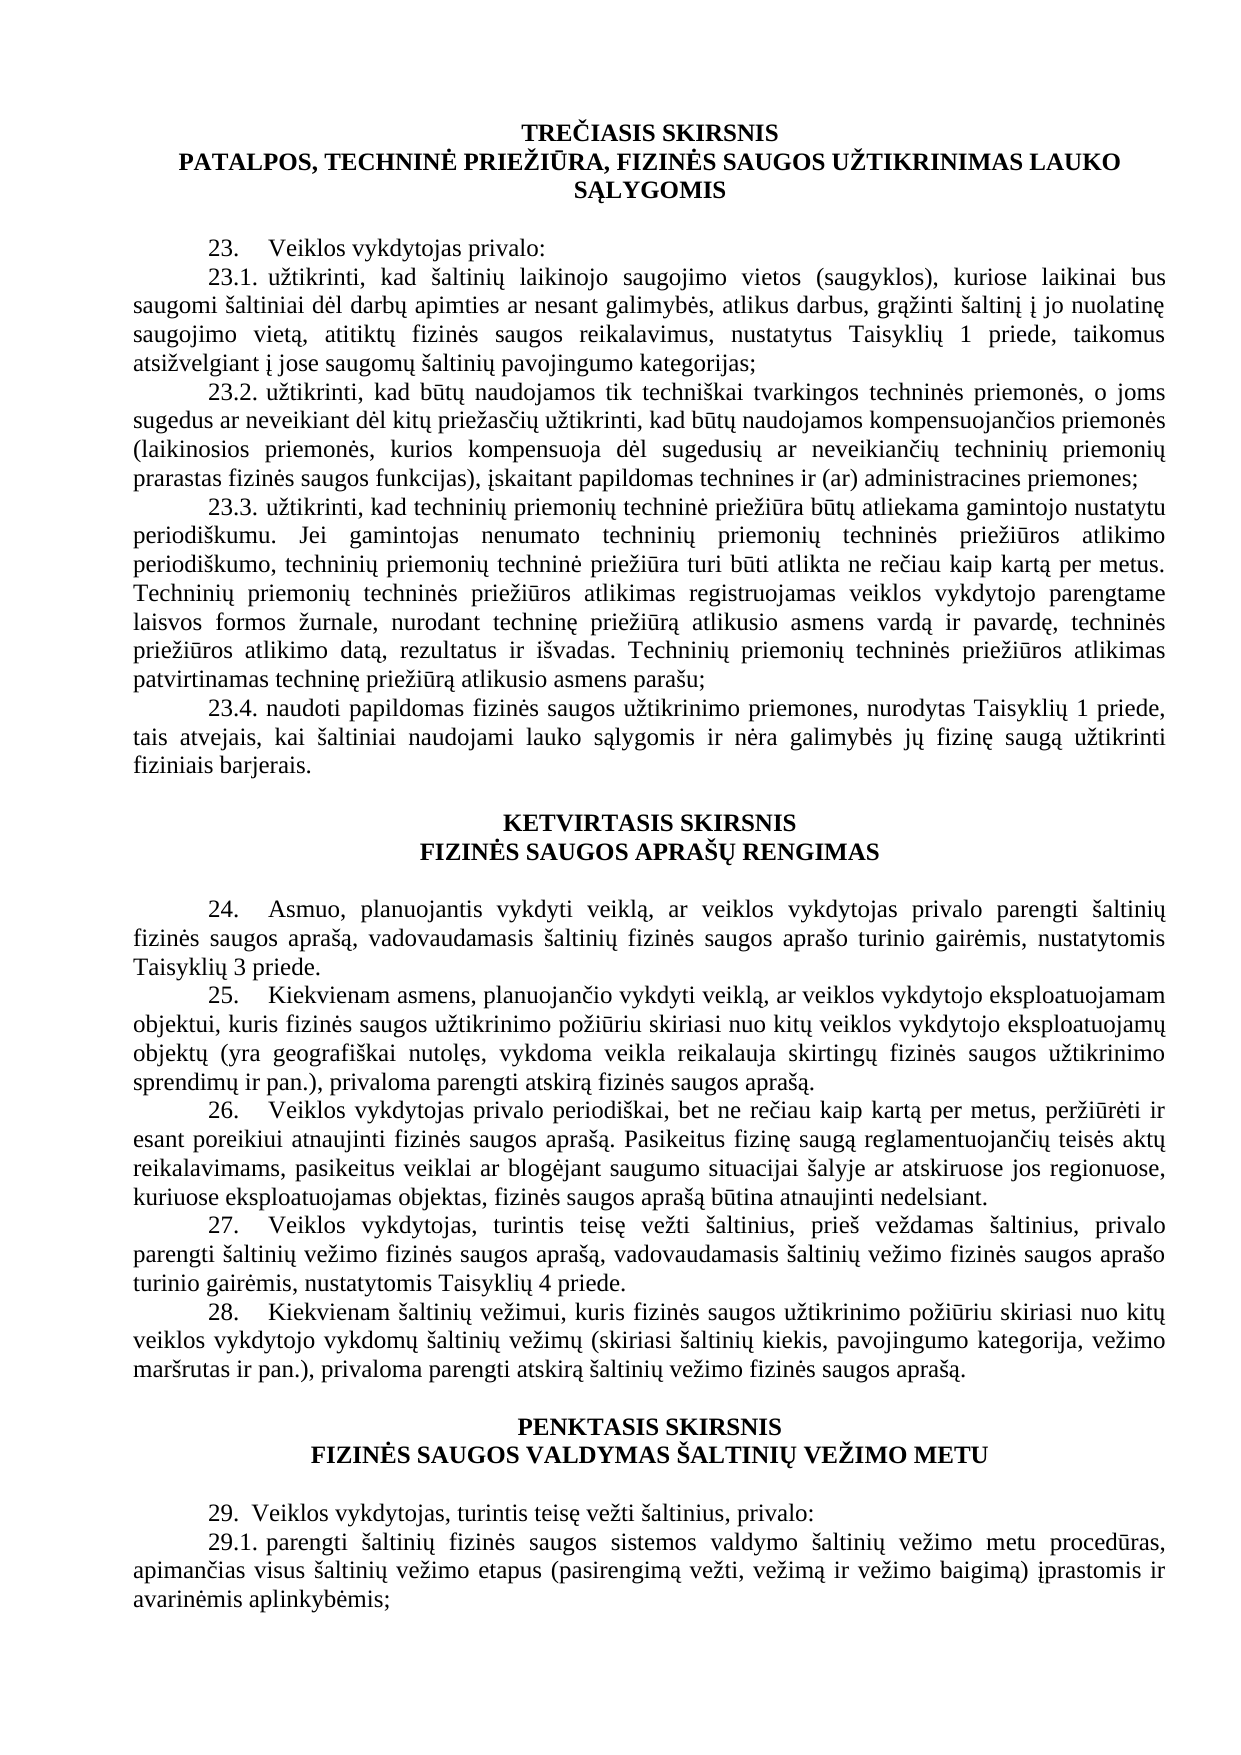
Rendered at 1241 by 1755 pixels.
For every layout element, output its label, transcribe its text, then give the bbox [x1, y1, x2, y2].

text 28. Kiekvienam šaltinių vežimui, kuris fizinės saugos užtikrinimo požiūriu skiriasi nuo kitų veiklos vykdytojo vykdomų šaltinių vežimų (skiriasi šaltinių kiekis, pavojingumo kategorija, vežimo maršrutas ir pan.), privaloma parengti atskirą šaltinių vežimo fizinės saugos aprašą. [133, 1297, 1167, 1383]
text PENKTASIS SKIRSNIS [133, 1412, 1167, 1441]
text PATALPOS, TECHNINĖ PRIEŽIŪRA, FIZINĖS SAUGOS UŽTIKRINIMAS LAUKO SĄLYGOMIS [133, 147, 1167, 204]
text TREČIASIS SKIRSNIS [133, 118, 1167, 147]
text 23.1. užtikrinti, kad šaltinių laikinojo saugojimo vietos (saugyklos), kuriose laikinai bus saugomi šaltiniai dėl darbų apimties ar nesant galimybės, atlikus darbus, grąžinti šaltinį į jo nuolatinę saugojimo vietą, atitiktų fizinės saugos reikalavimus, nustatytus Taisyklių 1 priede, taikomus atsižvelgiant į jose saugomų šaltinių pavojingumo kategorijas; [133, 262, 1167, 377]
text 29. Veiklos vykdytojas, turintis teisę vežti šaltinius, privalo: [133, 1498, 1167, 1527]
text FIZINĖS SAUGOS APRAŠŲ RENGIMAS [133, 837, 1167, 866]
text 23.4. naudoti papildomas fizinės saugos užtikrinimo priemones, nurodytas Taisyklių 1 priede, tais atvejais, kai šaltiniai naudojami lauko sąlygomis ir nėra galimybės jų fizinę saugą užtikrinti fiziniais barjerais. [133, 693, 1167, 779]
text 25. Kiekvienam asmens, planuojančio vykdyti veiklą, ar veiklos vykdytojo eksploatuojamam objektui, kuris fizinės saugos užtikrinimo požiūriu skiriasi nuo kitų veiklos vykdytojo eksploatuojamų objektų (yra geografiškai nutolęs, vykdoma veikla reikalauja skirtingų fizinės saugos užtikrinimo sprendimų ir pan.), privaloma parengti atskirą fizinės saugos aprašą. [133, 981, 1167, 1096]
text 23.2. užtikrinti, kad būtų naudojamos tik techniškai tvarkingos techninės priemonės, o joms sugedus ar neveikiant dėl kitų priežasčių užtikrinti, kad būtų naudojamos kompensuojančios priemonės (laikinosios priemonės, kurios kompensuoja dėl sugedusių ar neveikiančių techninių priemonių prarastas fizinės saugos funkcijas), įskaitant papildomas technines ir (ar) administracines priemones; [133, 377, 1167, 492]
text 29.1. parengti šaltinių fizinės saugos sistemos valdymo šaltinių vežimo metu procedūras, apimančias visus šaltinių vežimo etapus (pasirengimą vežti, vežimą ir vežimo baigimą) įprastomis ir avarinėmis aplinkybėmis; [133, 1527, 1167, 1613]
text 24. Asmuo, planuojantis vykdyti veiklą, ar veiklos vykdytojas privalo parengti šaltinių fizinės saugos aprašą, vadovaudamasis šaltinių fizinės saugos aprašo turinio gairėmis, nustatytomis Taisyklių 3 priede. [133, 894, 1167, 981]
text 23. Veiklos vykdytojas privalo: [133, 233, 1167, 262]
text 27. Veiklos vykdytojas, turintis teisę vežti šaltinius, prieš veždamas šaltinius, privalo parengti šaltinių vežimo fizinės saugos aprašą, vadovaudamasis šaltinių vežimo fizinės saugos aprašo turinio gairėmis, nustatytomis Taisyklių 4 priede. [133, 1211, 1167, 1297]
text FIZINĖS SAUGOS VALDYMAS ŠALTINIŲ VEŽIMO METU [133, 1441, 1167, 1469]
text 26. Veiklos vykdytojas privalo periodiškai, bet ne rečiau kaip kartą per metus, peržiūrėti ir esant poreikiui atnaujinti fizinės saugos aprašą. Pasikeitus fizinę saugą reglamentuojančių teisės aktų reikalavimams, pasikeitus veiklai ar blogėjant saugumo situacijai šalyje ar atskiruose jos regionuose, kuriuose eksploatuojamas objektas, fizinės saugos aprašą būtina atnaujinti nedelsiant. [133, 1096, 1167, 1211]
text 23.3. užtikrinti, kad techninių priemonių techninė priežiūra būtų atliekama gamintojo nustatytu periodiškumu. Jei gamintojas nenumato techninių priemonių techninės priežiūros atlikimo periodiškumo, techninių priemonių techninė priežiūra turi būti atlikta ne rečiau kaip kartą per metus. Techninių priemonių techninės priežiūros atlikimas registruojamas veiklos vykdytojo parengtame laisvos formos žurnale, nurodant techninę priežiūrą atlikusio asmens vardą ir pavardę, techninės priežiūros atlikimo datą, rezultatus ir išvadas. Techninių priemonių techninės priežiūros atlikimas patvirtinamas techninę priežiūrą atlikusio asmens parašu; [133, 492, 1167, 693]
text KETVIRTASIS SKIRSNIS [133, 808, 1167, 837]
